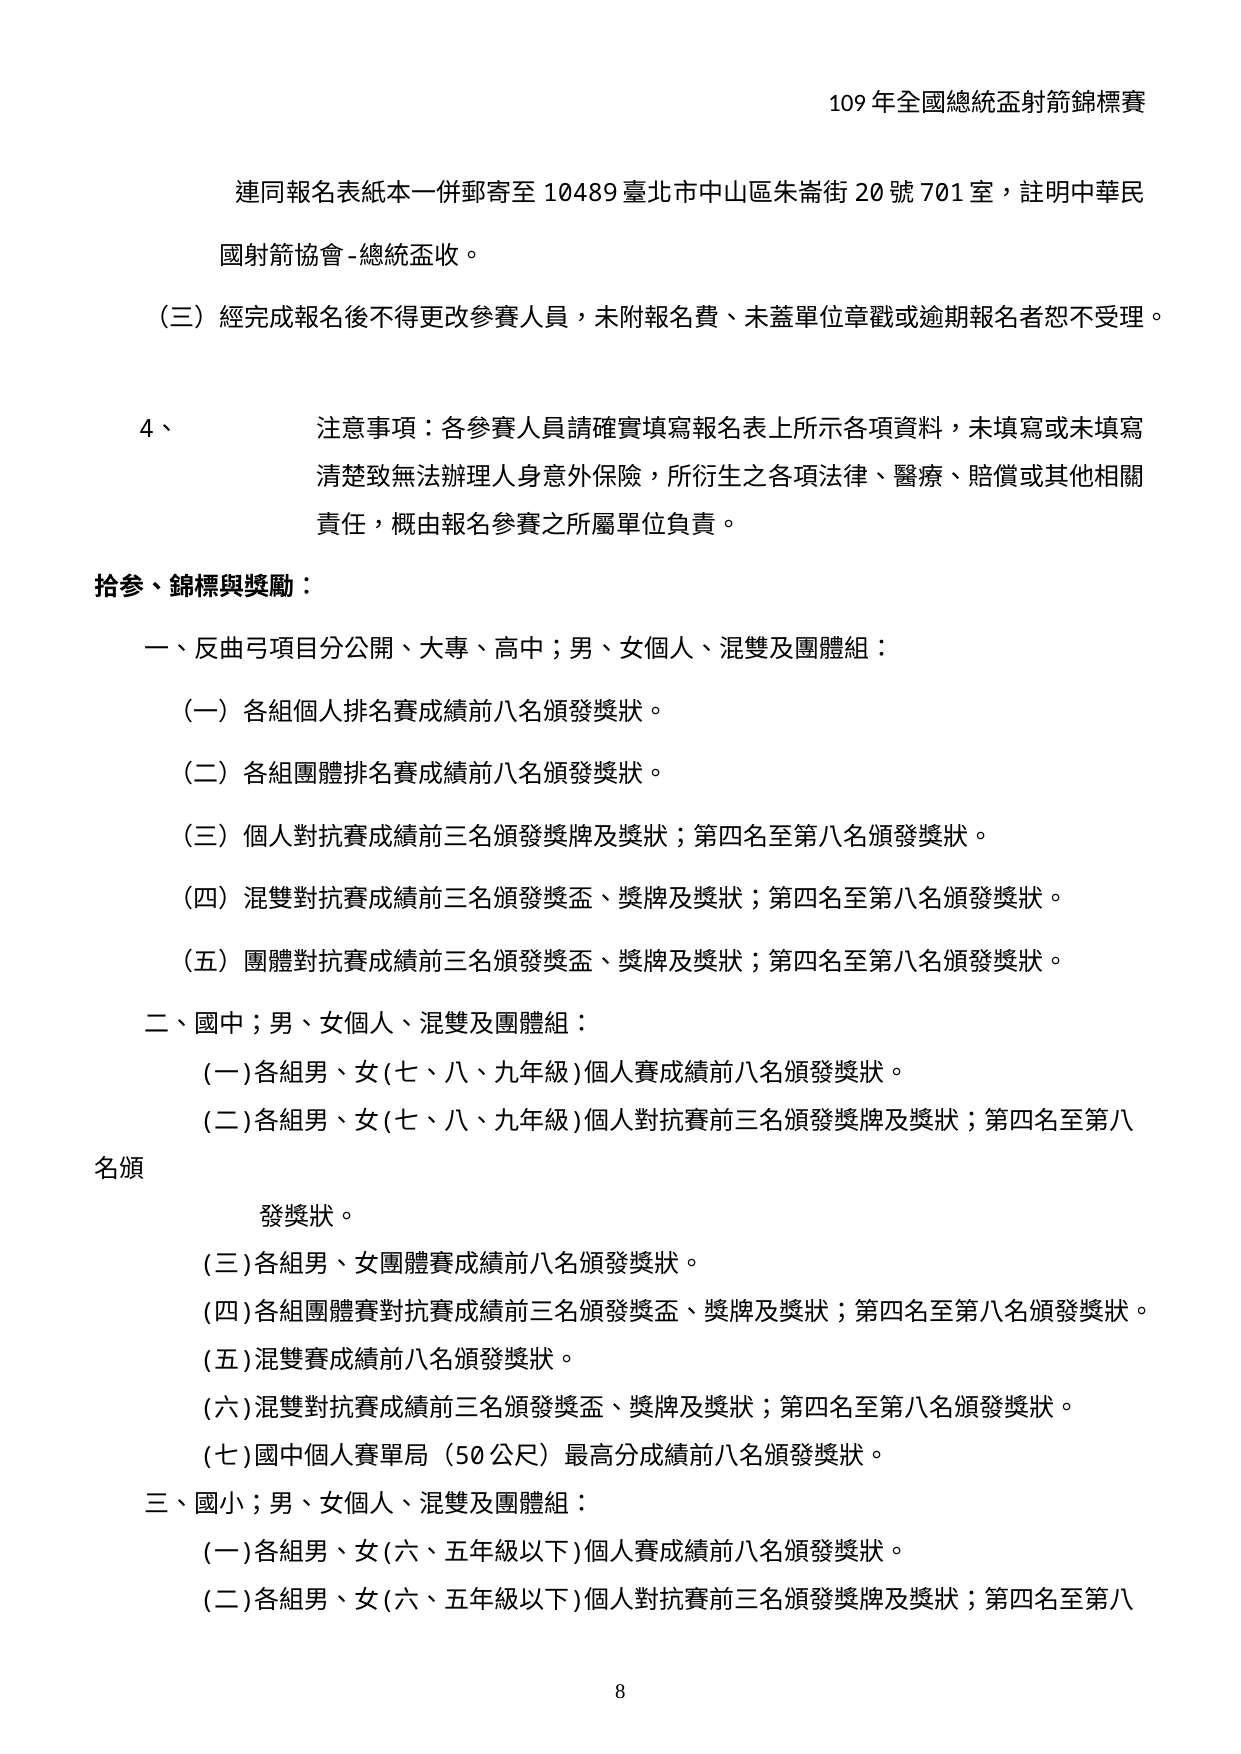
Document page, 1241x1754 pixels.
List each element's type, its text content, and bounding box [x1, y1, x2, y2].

text (三)各組男、女團體賽成績前八名頒發獎狀。 [94, 1234, 1146, 1282]
text (六)混雙對抗賽成績前三名頒發獎盃、獎牌及獎狀；第四名至第八名頒發獎狀。 [94, 1378, 1146, 1426]
text 三、國小；男、女個人、混雙及團體組： [144, 1474, 1146, 1522]
text 一、反曲弓項目分公開、大專、高中；男、女個人、混雙及團體組： [144, 605, 1146, 668]
text (五)混雙賽成績前八名頒發獎狀。 [94, 1330, 1146, 1378]
text 連同報名表紙本一併郵寄至10489臺北市中山區朱崙街20號701室，註明中華民國射箭協會-總統盃收。 [144, 149, 1146, 274]
text 拾参、錦標與獎勵︰ [94, 543, 1146, 605]
text (二)各組男、女(七、八、九年級)個人對抗賽前三名頒發獎牌及獎狀；第四名至第八名頒 [94, 1091, 1146, 1187]
text (二)各組男、女(六、五年級以下)個人對抗賽前三名頒發獎牌及獎狀；第四名至第八 [94, 1570, 1146, 1618]
text (四)各組團體賽對抗賽成績前三名頒發獎盃、獎牌及獎狀；第四名至第八名頒發獎狀。 [94, 1282, 1146, 1330]
text （四）混雙對抗賽成績前三名頒發獎盃、獎牌及獎狀；第四名至第八名頒發獎狀。 [168, 855, 1146, 918]
text （三）個人對抗賽成績前三名頒發獎牌及獎狀；第四名至第八名頒發獎狀。 [168, 793, 1146, 855]
text (一)各組男、女(六、五年級以下)個人賽成績前八名頒發獎狀。 [94, 1522, 1146, 1570]
text 二、國中；男、女個人、混雙及團體組： [144, 980, 1146, 1043]
text (一)各組男、女(七、八、九年級)個人賽成績前八名頒發獎狀。 [94, 1043, 1146, 1091]
list 注意事項：各參賽人員請確實填寫報名表上所示各項資料，未填寫或未填寫清楚致無法辦理人身意外保險，所衍生之各項法律、醫療、賠償或其他相關責任，概由報名參賽之所屬單位負責。 [139, 399, 1146, 543]
text （一）各組個人排名賽成績前八名頒發獎狀。 [168, 668, 1146, 730]
text （三）經完成報名後不得更改參賽人員，未附報名費、未蓋單位章戳或逾期報名者恕不受理。 [94, 274, 1146, 337]
text （五）團體對抗賽成績前三名頒發獎盃、獎牌及獎狀；第四名至第八名頒發獎狀。 [168, 918, 1146, 980]
text 發獎狀。 [94, 1187, 1146, 1234]
text (七)國中個人賽單局（50公尺）最高分成績前八名頒發獎狀。 [94, 1426, 1146, 1474]
text （二）各組團體排名賽成績前八名頒發獎狀。 [168, 730, 1146, 793]
